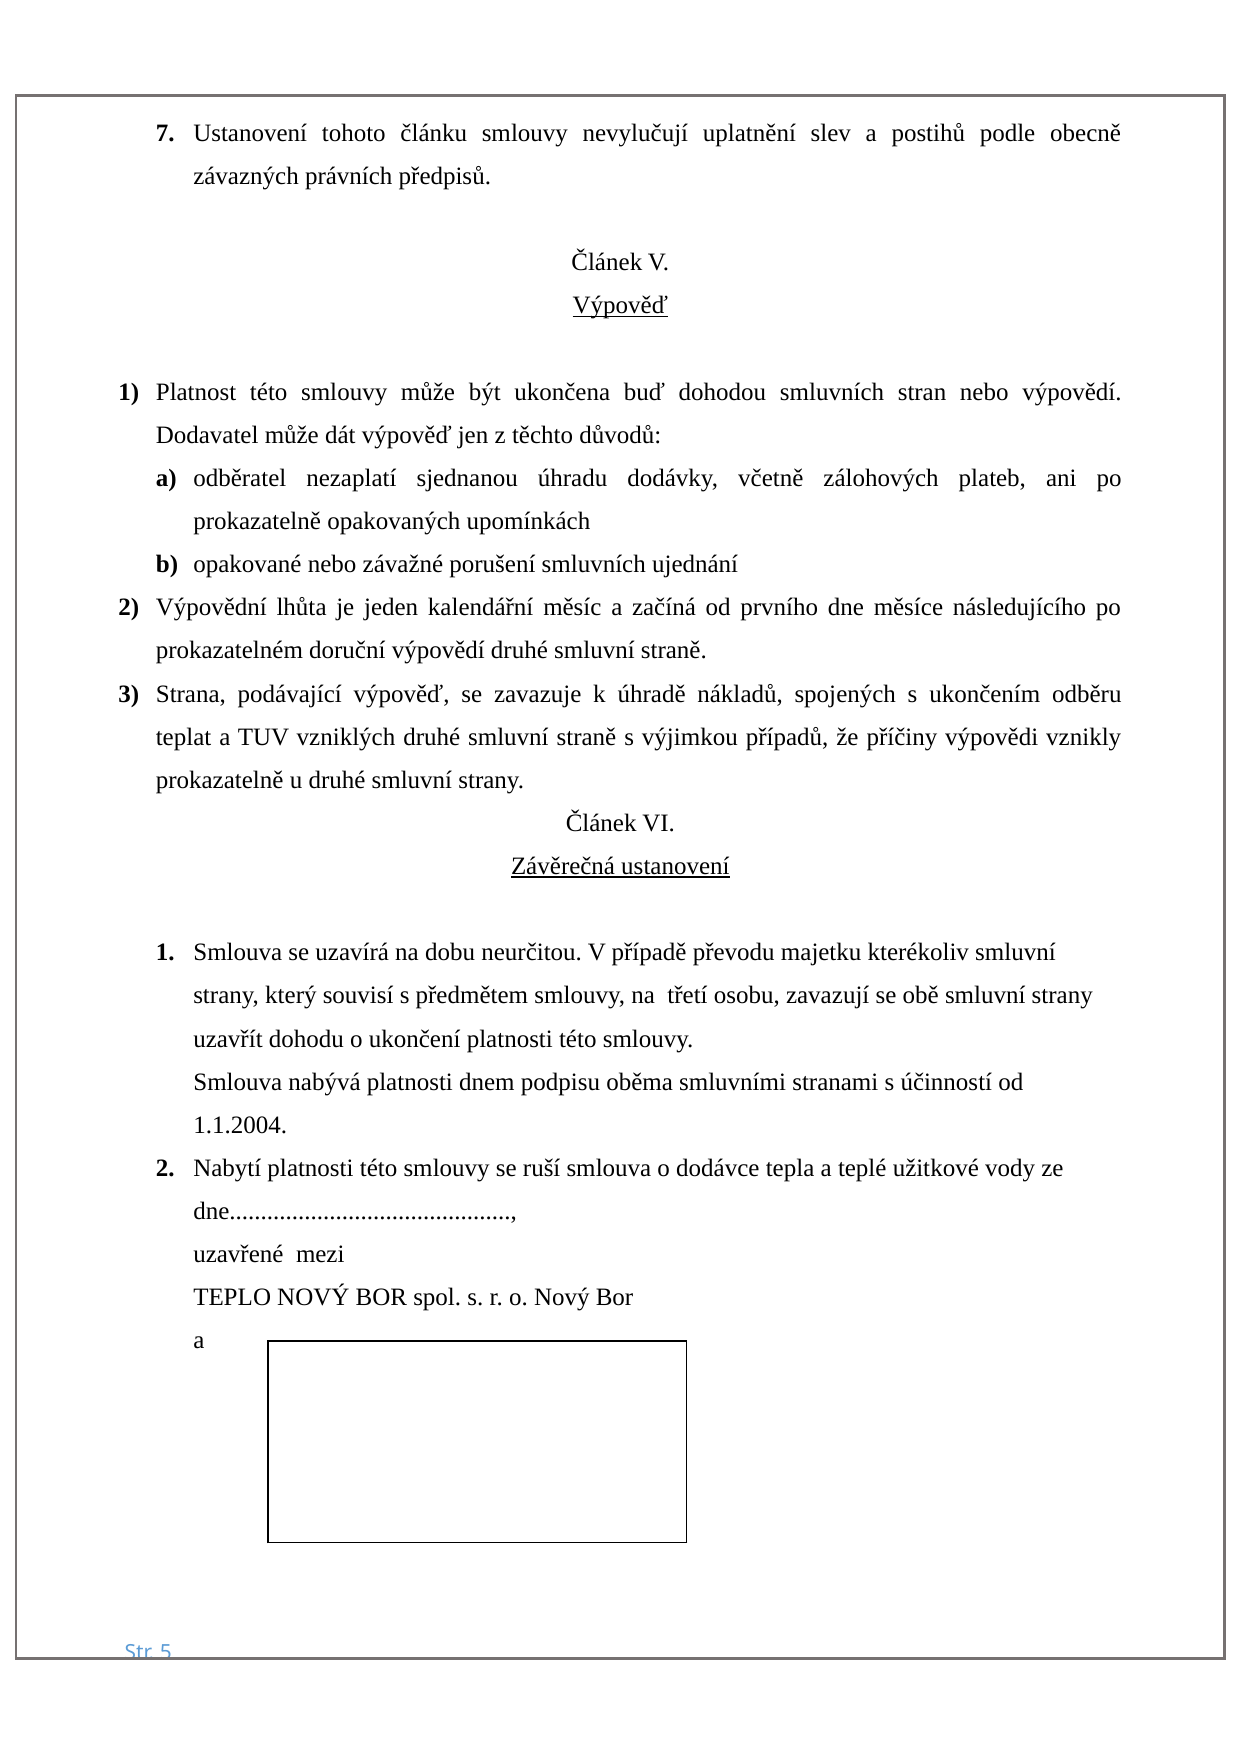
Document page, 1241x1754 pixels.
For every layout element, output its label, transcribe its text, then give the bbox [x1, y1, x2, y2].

list [269, 1342, 686, 1542]
list Strana, podávající výpověď, se zavazuje k úhradě nákladů, spojených s ukončením odběru teplat a TUV vzniklých druhé smluvní straně s výjimkou případů, že příčiny výpovědi vznikly prokazatelně u druhé smluvní strany. [118, 679, 1122, 794]
text Článek VI. [118, 808, 1122, 837]
list Ustanovení tohoto článku smlouvy nevylučují uplatnění slev a postihů podle obecně závazných právních předpisů. [156, 118, 1122, 190]
text Závěrečná ustanovení [118, 851, 1122, 880]
text Článek V. [118, 247, 1122, 276]
list opakované nebo závažné porušení smluvních ujednání [156, 549, 1122, 578]
text Výpověď [118, 291, 1122, 319]
list Smlouva se uzavírá na dobu neurčitou. V případě převodu majetku kterékoliv smluvní strany, který souvisí s předmětem smlouvy, na třetí osobu, zavazují se obě smluvní strany uzavřít dohodu o ukončení platnosti této smlouvy. Smlouva nabývá platnosti dnem podpisu oběma smluvními stranami s účinností od 1.1.2004. [156, 937, 1122, 1139]
list odběratel nezaplatí sjednanou úhradu dodávky, včetně zálohových plateb, ani po prokazatelně opakovaných upomínkách [156, 463, 1122, 535]
list Výpovědní lhůta je jeden kalendářní měsíc a začíná od prvního dne měsíce následujícího po prokazatelném doruční výpovědí druhé smluvní straně. [118, 592, 1122, 664]
list Nabytí platnosti této smlouvy se ruší smlouva o dodávce tepla a teplé užitkové vody ze dne............................................., uzavřené mezi TEPLO NOVÝ BOR spol. s. r. o. Nový Bor a [156, 1153, 1122, 1441]
list Platnost této smlouvy může být ukončena buď dohodou smluvních stran nebo výpovědí. Dodavatel může dát výpověď jen z těchto důvodů: [118, 377, 1122, 449]
